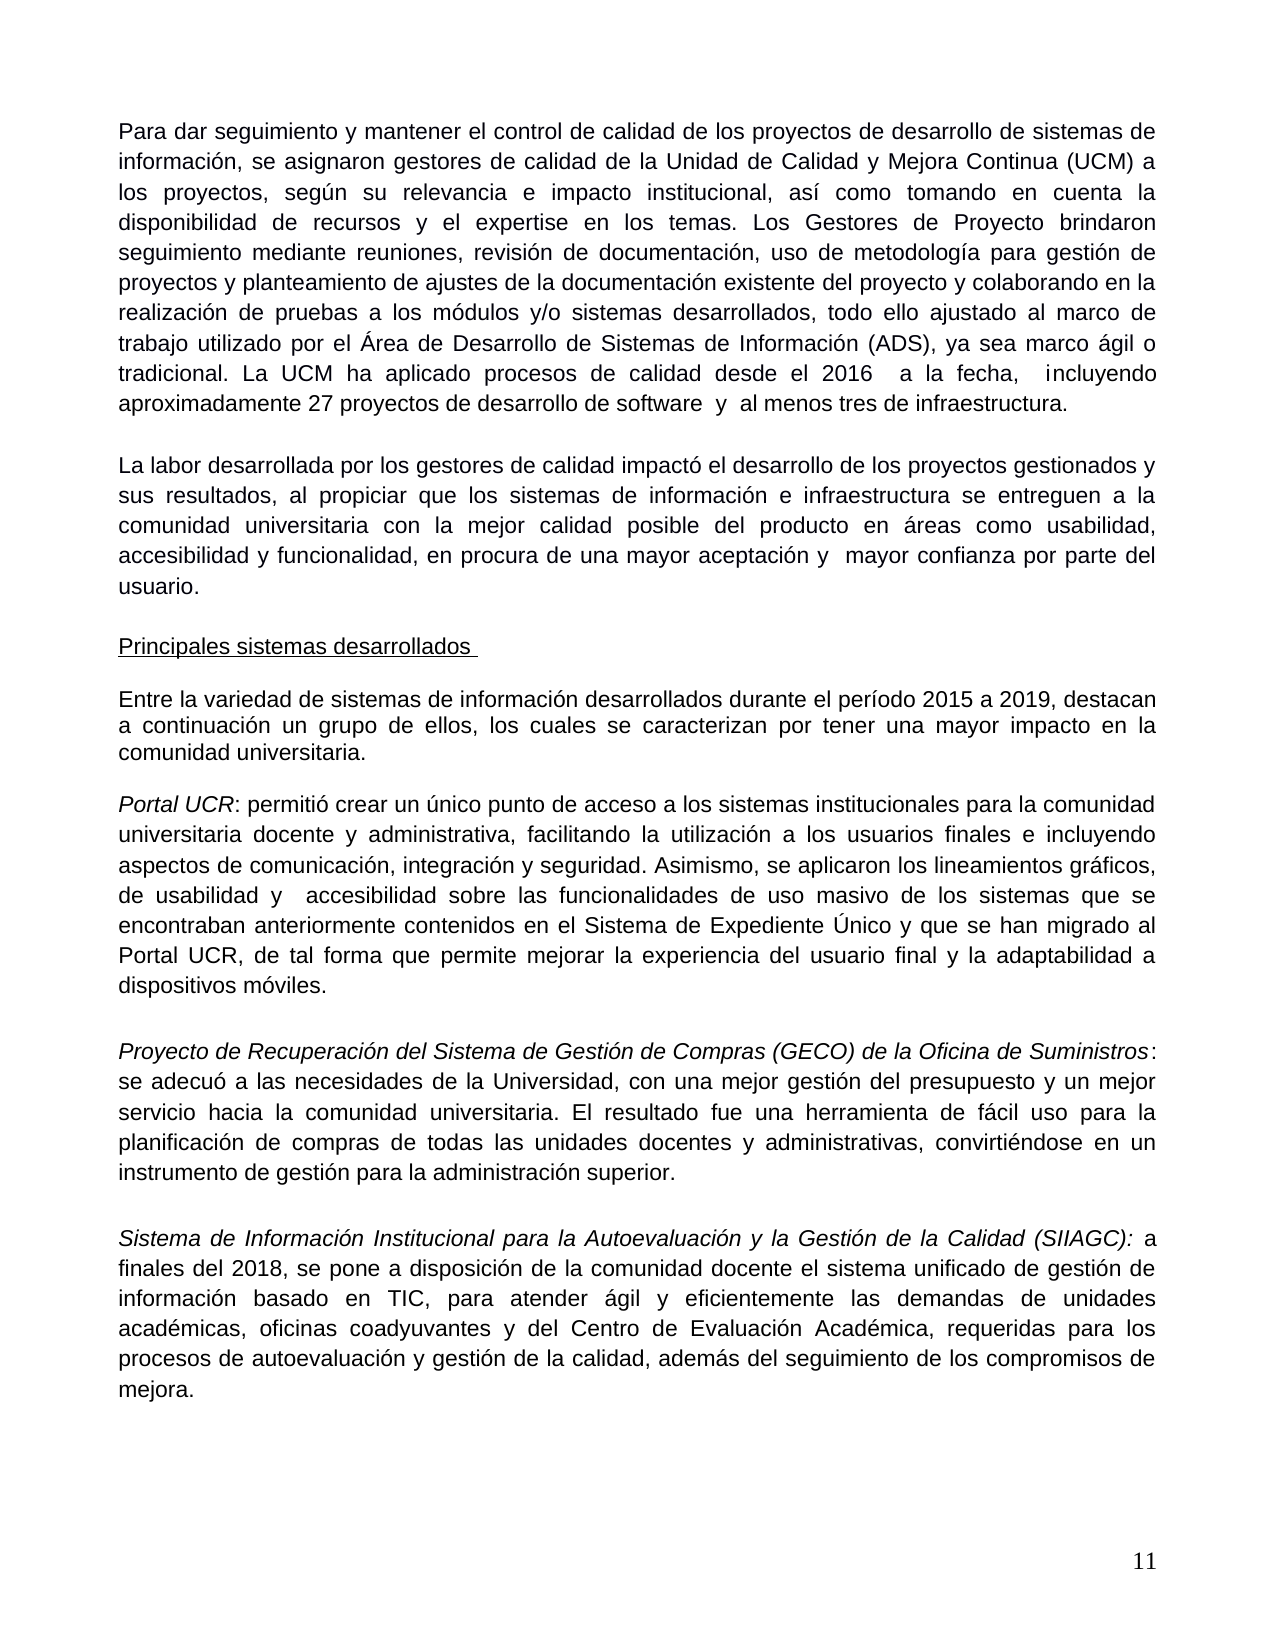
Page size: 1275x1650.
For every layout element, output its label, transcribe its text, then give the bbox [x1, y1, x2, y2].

text Para dar seguimiento y mantener el control de calidad de los proyectos de desarrollo de sistemas de información, se asignaron gestores de calidad de la Unidad de Calidad y Mejora Continua (UCM) a los proyectos, según su relevancia e impacto institucional, así como tomando en cuenta la disponibilidad de recursos y el expertise en los temas. Los Gestores de Proyecto brindaron seguimiento mediante reuniones, revisión de documentación, uso de metodología para gestión de proyectos y planteamiento de ajustes de la documentación existente del proyecto y colaborando en la realización de pruebas a los módulos y/o sistemas desarrollados, todo ello ajustado al marco de trabajo utilizado por el Área de Desarrollo de Sistemas de Información (ADS), ya sea marco ágil o tradicional. La UCM ha aplicado procesos de calidad desde el 2016 a la fecha, incluyendo aproximadamente 27 proyectos de desarrollo de software y al menos tres de infraestructura. [118, 118, 1157, 416]
text Portal UCR: permitió crear un único punto de acceso a los sistemas institucionales para la comunidad universitaria docente y administrativa, facilitando la utilización a los usuarios finales e incluyendo aspectos de comunicación, integración y seguridad. Asimismo, se aplicaron los lineamientos gráficos, de usabilidad y accesibilidad sobre las funcionalidades de uso masivo de los sistemas que se encontraban anteriormente contenidos en el Sistema de Expediente Único y que se han migrado al Portal UCR, de tal forma que permite mejorar la experiencia del usuario final y la adaptabilidad a dispositivos móviles. [118, 791, 1157, 999]
text La labor desarrollada por los gestores de calidad impactó el desarrollo de los proyectos gestionados y sus resultados, al propiciar que los sistemas de información e infraestructura se entreguen a la comunidad universitaria con la mejor calidad posible del producto en áreas como usabilidad, accesibilidad y funcionalidad, en procura de una mayor aceptación y mayor confianza por parte del usuario. [118, 452, 1157, 599]
text Entre la variedad de sistemas de información desarrollados durante el período 2015 a 2019, destacan a continuación un grupo de ellos, los cuales se caracterizan por tener una mayor impacto en la comunidad universitaria. [118, 686, 1157, 765]
text Proyecto de Recuperación del Sistema de Gestión de Compras (GECO) de la Oficina de Suministros: se adecuó a las necesidades de la Universidad, con una mejor gestión del presupuesto y un mejor servicio hacia la comunidad universitaria. El resultado fue una herramienta de fácil uso para la planificación de compras de todas las unidades docentes y administrativas, convirtiéndose en un instrumento de gestión para la administración superior. [118, 1038, 1157, 1185]
text Sistema de Información Institucional para la Autoevaluación y la Gestión de la Calidad (SIIAGC): a finales del 2018, se pone a disposición de la comunidad docente el sistema unificado de gestión de información basado en TIC, para atender ágil y eficientemente las demandas de unidades académicas, oficinas coadyuvantes y del Centro de Evaluación Académica, requeridas para los procesos de autoevaluación y gestión de la calidad, además del seguimiento de los compromisos de mejora. [118, 1224, 1157, 1402]
text Principales sistemas desarrollados [118, 633, 1157, 659]
